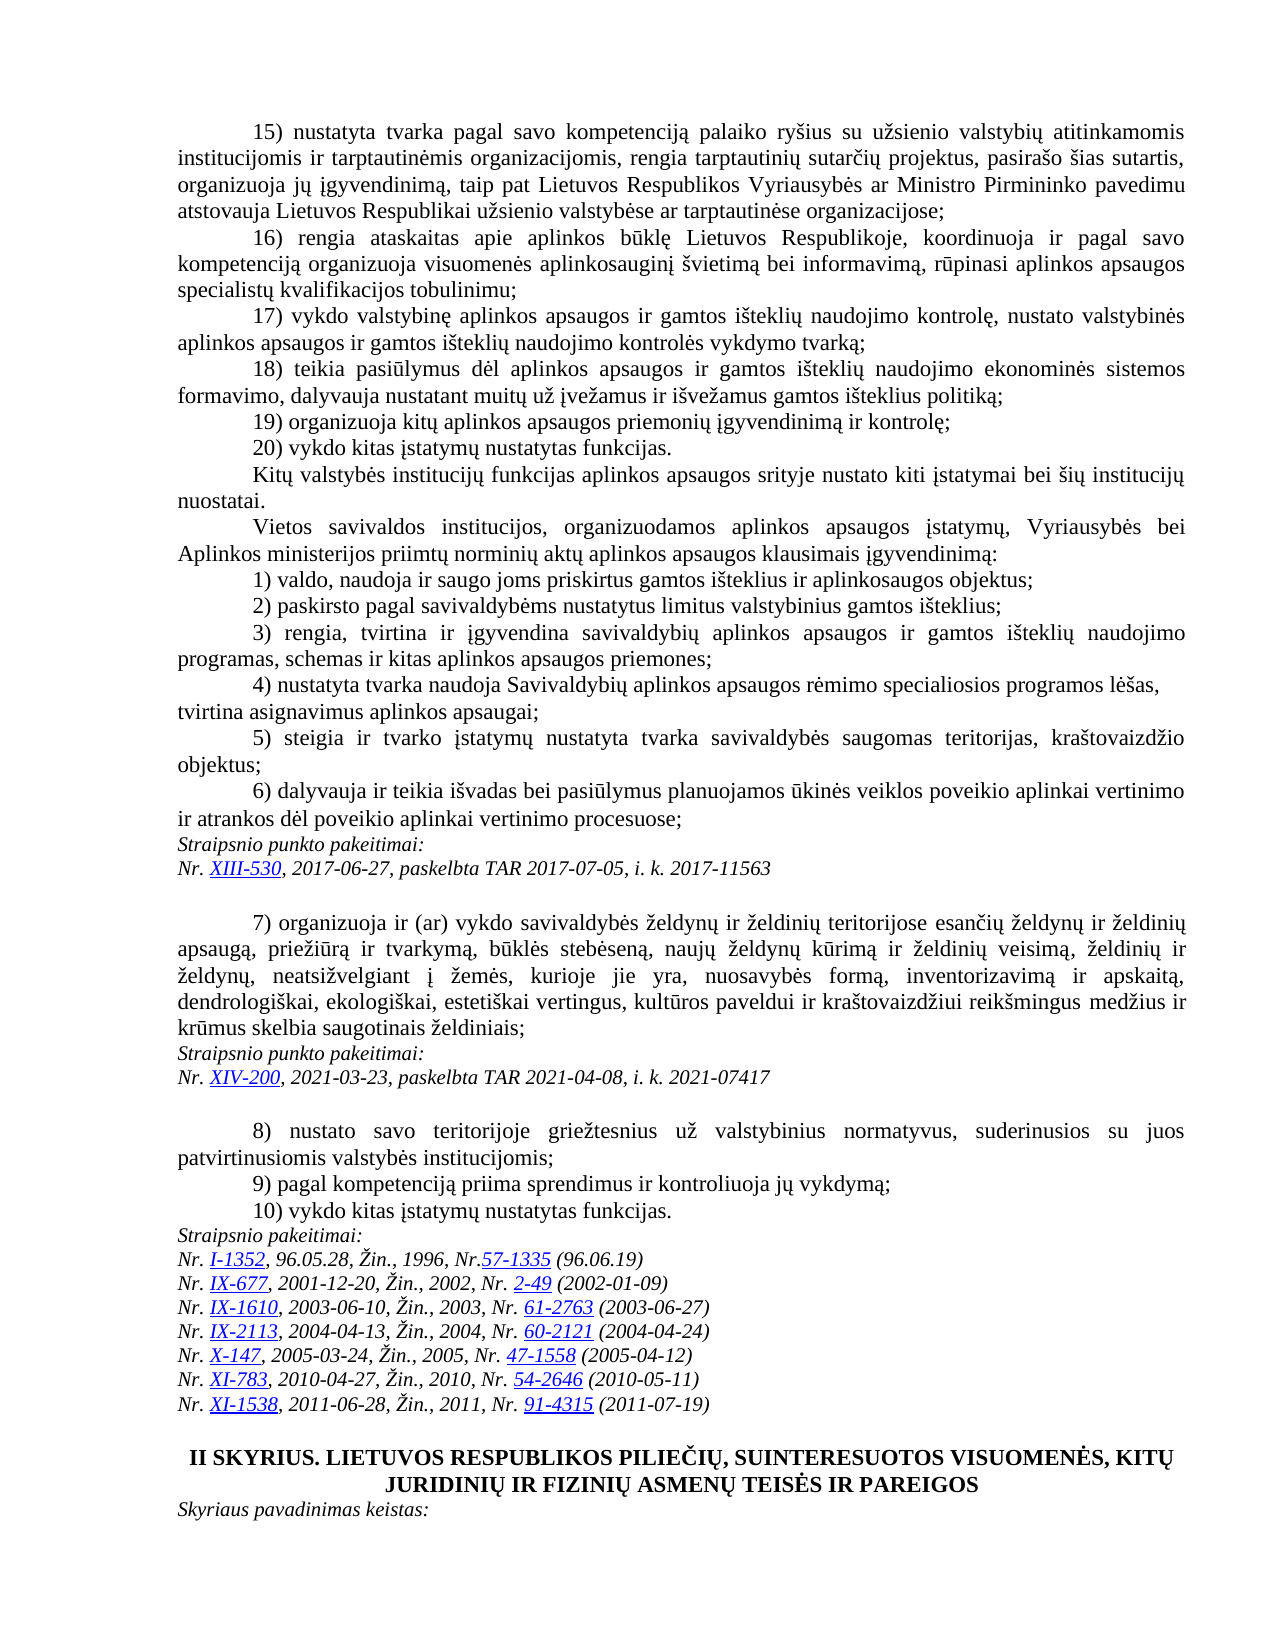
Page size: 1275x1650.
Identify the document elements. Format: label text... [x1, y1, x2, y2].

text 20) vykdo kitas įstatymų nustatytas funkcijas. [177, 434, 1186, 461]
text Nr. XI-783, 2010-04-27, Žin., 2010, Nr. 54-2646 (2010-05-11) [177, 1367, 1186, 1391]
text II SKYRIUS. LIETUVOS RESPUBLIKOS PILIEČIŲ, SUINTERESUOTOS VISUOMENĖS, KITŲ JURIDINIŲ IR FIZINIŲ ASMENŲ TEISĖS IR PAREIGOS [177, 1444, 1186, 1497]
text 9) pagal kompetenciją priima sprendimus ir kontroliuoja jų vykdymą; [177, 1170, 1186, 1197]
text 3) rengia, tvirtina ir įgyvendina savivaldybių aplinkos apsaugos ir gamtos išteklių naudojimo programas, schemas ir kitas aplinkos apsaugos priemones; [177, 619, 1186, 672]
text 10) vykdo kitas įstatymų nustatytas funkcijas. [177, 1197, 1186, 1223]
text 1) valdo, naudoja ir saugo joms priskirtus gamtos išteklius ir aplinkosaugos objektus; [177, 566, 1186, 592]
text Nr. X-147, 2005-03-24, Žin., 2005, Nr. 47-1558 (2005-04-12) [177, 1343, 1186, 1367]
text 4) nustatyta tvarka naudoja Savivaldybių aplinkos apsaugos rėmimo specialiosios programos lėšas, tvirtina asignavimus aplinkos apsaugai; [177, 672, 1186, 724]
text 19) organizuoja kitų aplinkos apsaugos priemonių įgyvendinimą ir kontrolę; [177, 408, 1186, 434]
text Straipsnio punkto pakeitimai: [177, 832, 1186, 856]
text Nr. XIV-200, 2021-03-23, paskelbta TAR 2021-04-08, i. k. 2021-07417 [177, 1065, 1186, 1089]
text Nr. I-1352, 96.05.28, Žin., 1996, Nr.57-1335 (96.06.19) [177, 1247, 1186, 1271]
text Nr. IX-677, 2001-12-20, Žin., 2002, Nr. 2-49 (2002-01-09) [177, 1271, 1186, 1295]
text Skyriaus pavadinimas keistas: [177, 1497, 1186, 1521]
text 6) dalyvauja ir teikia išvadas bei pasiūlymus planuojamos ūkinės veiklos poveikio aplinkai vertinimo ir atrankos dėl poveikio aplinkai vertinimo procesuose; [177, 777, 1186, 832]
text Nr. XIII-530, 2017-06-27, paskelbta TAR 2017-07-05, i. k. 2017-11563 [177, 856, 1186, 880]
text Kitų valstybės institucijų funkcijas aplinkos apsaugos srityje nustato kiti įstatymai bei šių institucijų nuostatai. [177, 461, 1186, 513]
text 5) steigia ir tvarko įstatymų nustatyta tvarka savivaldybės saugomas teritorijas, kraštovaizdžio objektus; [177, 724, 1186, 777]
text 2) paskirsto pagal savivaldybėms nustatytus limitus valstybinius gamtos išteklius; [177, 592, 1186, 619]
text 18) teikia pasiūlymus dėl aplinkos apsaugos ir gamtos išteklių naudojimo ekonominės sistemos formavimo, dalyvauja nustatant muitų už įvežamus ir išvežamus gamtos išteklius politiką; [177, 355, 1186, 408]
text 16) rengia ataskaitas apie aplinkos būklę Lietuvos Respublikoje, koordinuoja ir pagal savo kompetenciją organizuoja visuomenės aplinkosauginį švietimą bei informavimą, rūpinasi aplinkos apsaugos specialistų kvalifikacijos tobulinimu; [177, 223, 1186, 303]
text Nr. IX-2113, 2004-04-13, Žin., 2004, Nr. 60-2121 (2004-04-24) [177, 1319, 1186, 1343]
text Straipsnio punkto pakeitimai: [177, 1041, 1186, 1065]
text 17) vykdo valstybinę aplinkos apsaugos ir gamtos išteklių naudojimo kontrolę, nustato valstybinės aplinkos apsaugos ir gamtos išteklių naudojimo kontrolės vykdymo tvarką; [177, 303, 1186, 355]
text Nr. IX-1610, 2003-06-10, Žin., 2003, Nr. 61-2763 (2003-06-27) [177, 1295, 1186, 1319]
text Vietos savivaldos institucijos, organizuodamos aplinkos apsaugos įstatymų, Vyriausybės bei Aplinkos ministerijos priimtų norminių aktų aplinkos apsaugos klausimais įgyvendinimą: [177, 513, 1186, 566]
text Nr. XI-1538, 2011-06-28, Žin., 2011, Nr. 91-4315 (2011-07-19) [177, 1391, 1186, 1416]
text 7) organizuoja ir (ar) vykdo savivaldybės želdynų ir želdinių teritorijose esančių želdynų ir želdinių apsaugą, priežiūrą ir tvarkymą, būklės stebėseną, naujų želdynų kūrimą ir želdinių veisimą, želdinių ir želdynų, neatsižvelgiant į žemės, kurioje jie yra, nuosavybės formą, inventorizavimą ir apskaitą, dendrologiškai, ekologiškai, estetiškai vertingus, kultūros paveldui ir kraštovaizdžiui reikšmingus medžius ir krūmus skelbia saugotinais želdiniais; [177, 909, 1186, 1041]
text 8) nustato savo teritorijoje griežtesnius už valstybinius normatyvus, suderinusios su juos patvirtinusiomis valstybės institucijomis; [177, 1118, 1186, 1170]
text Straipsnio pakeitimai: [177, 1223, 1186, 1247]
text 15) nustatyta tvarka pagal savo kompetenciją palaiko ryšius su užsienio valstybių atitinkamomis institucijomis ir tarptautinėmis organizacijomis, rengia tarptautinių sutarčių projektus, pasirašo šias sutartis, organizuoja jų įgyvendinimą, taip pat Lietuvos Respublikos Vyriausybės ar Ministro Pirmininko pavedimu atstovauja Lietuvos Respublikai užsienio valstybėse ar tarptautinėse organizacijose; [177, 118, 1186, 223]
